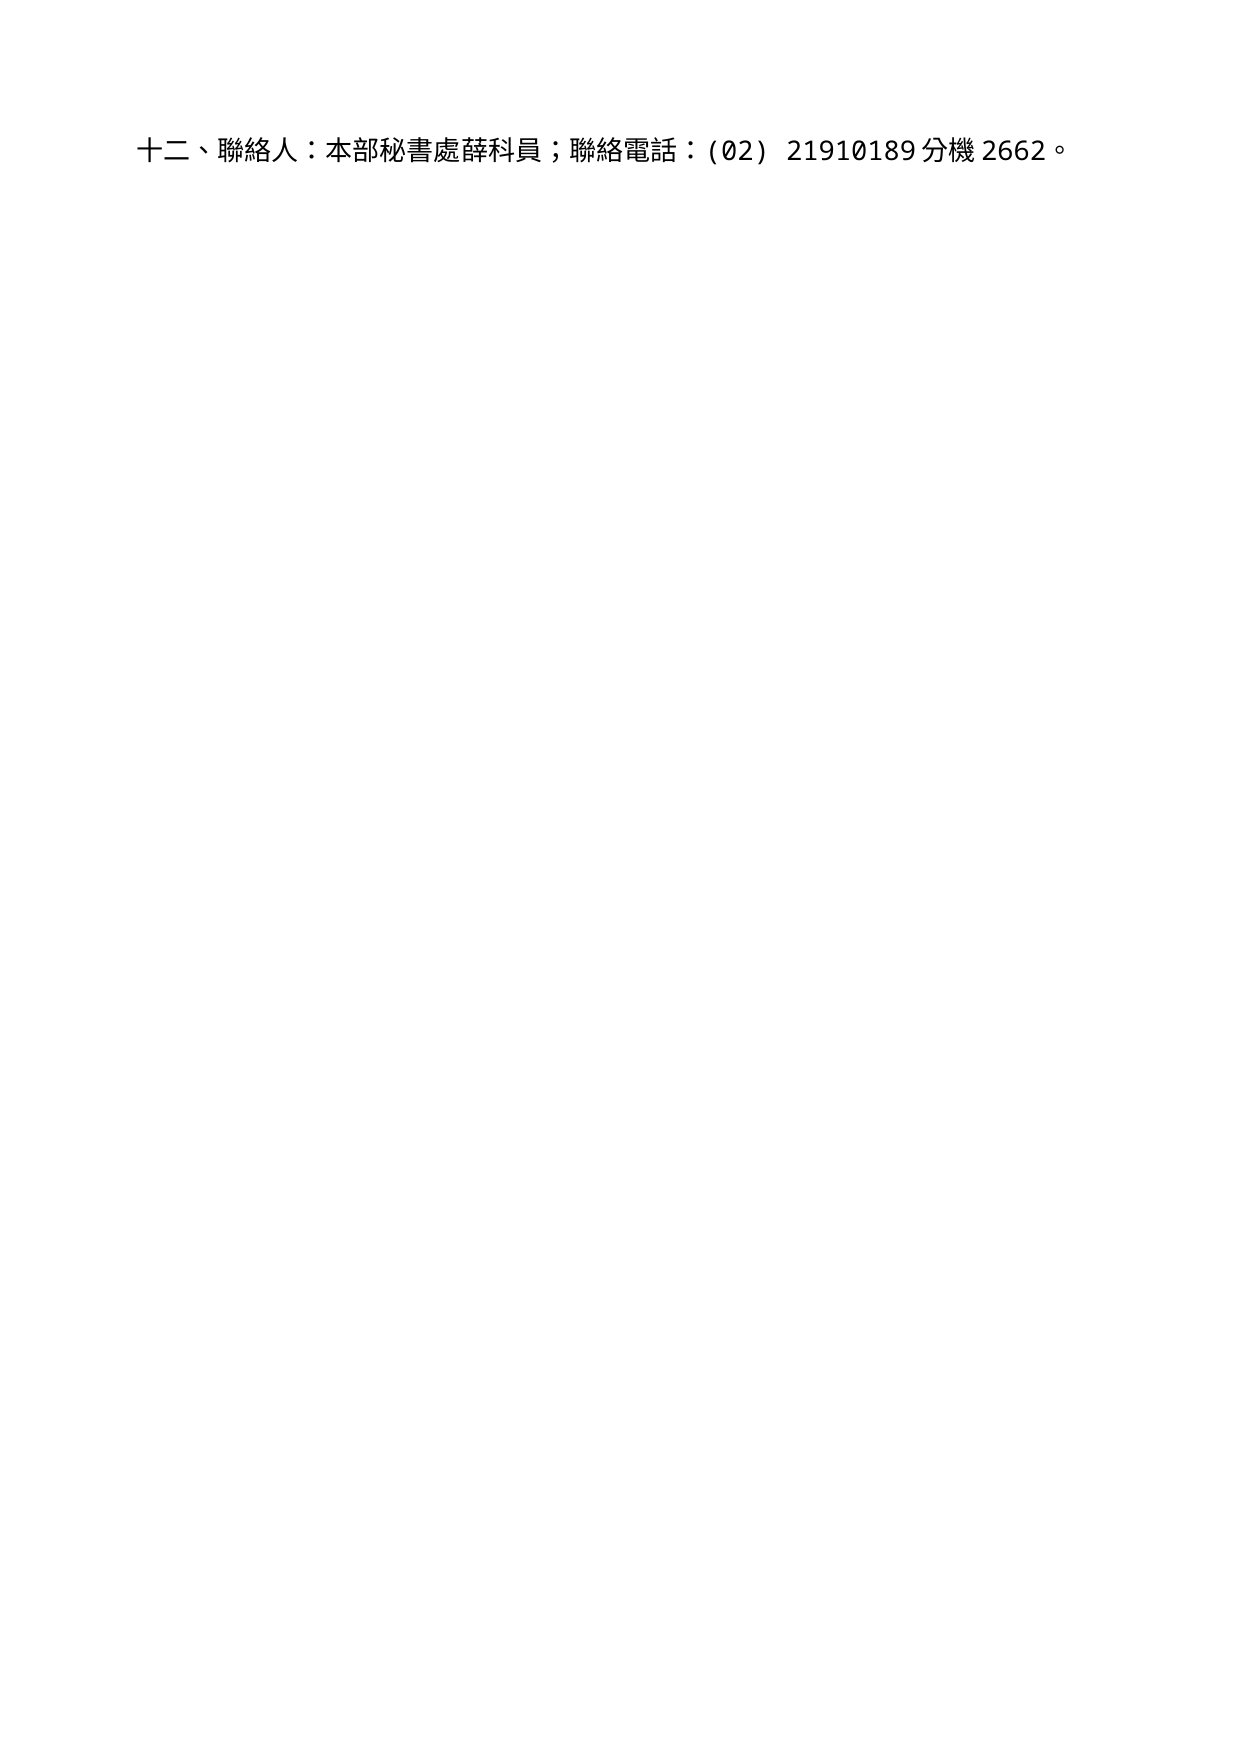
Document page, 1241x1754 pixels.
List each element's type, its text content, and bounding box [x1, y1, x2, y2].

text 十二、聯絡人：本部秘書處薛科員；聯絡電話：(02) 21910189分機2662。 [136, 124, 1104, 170]
